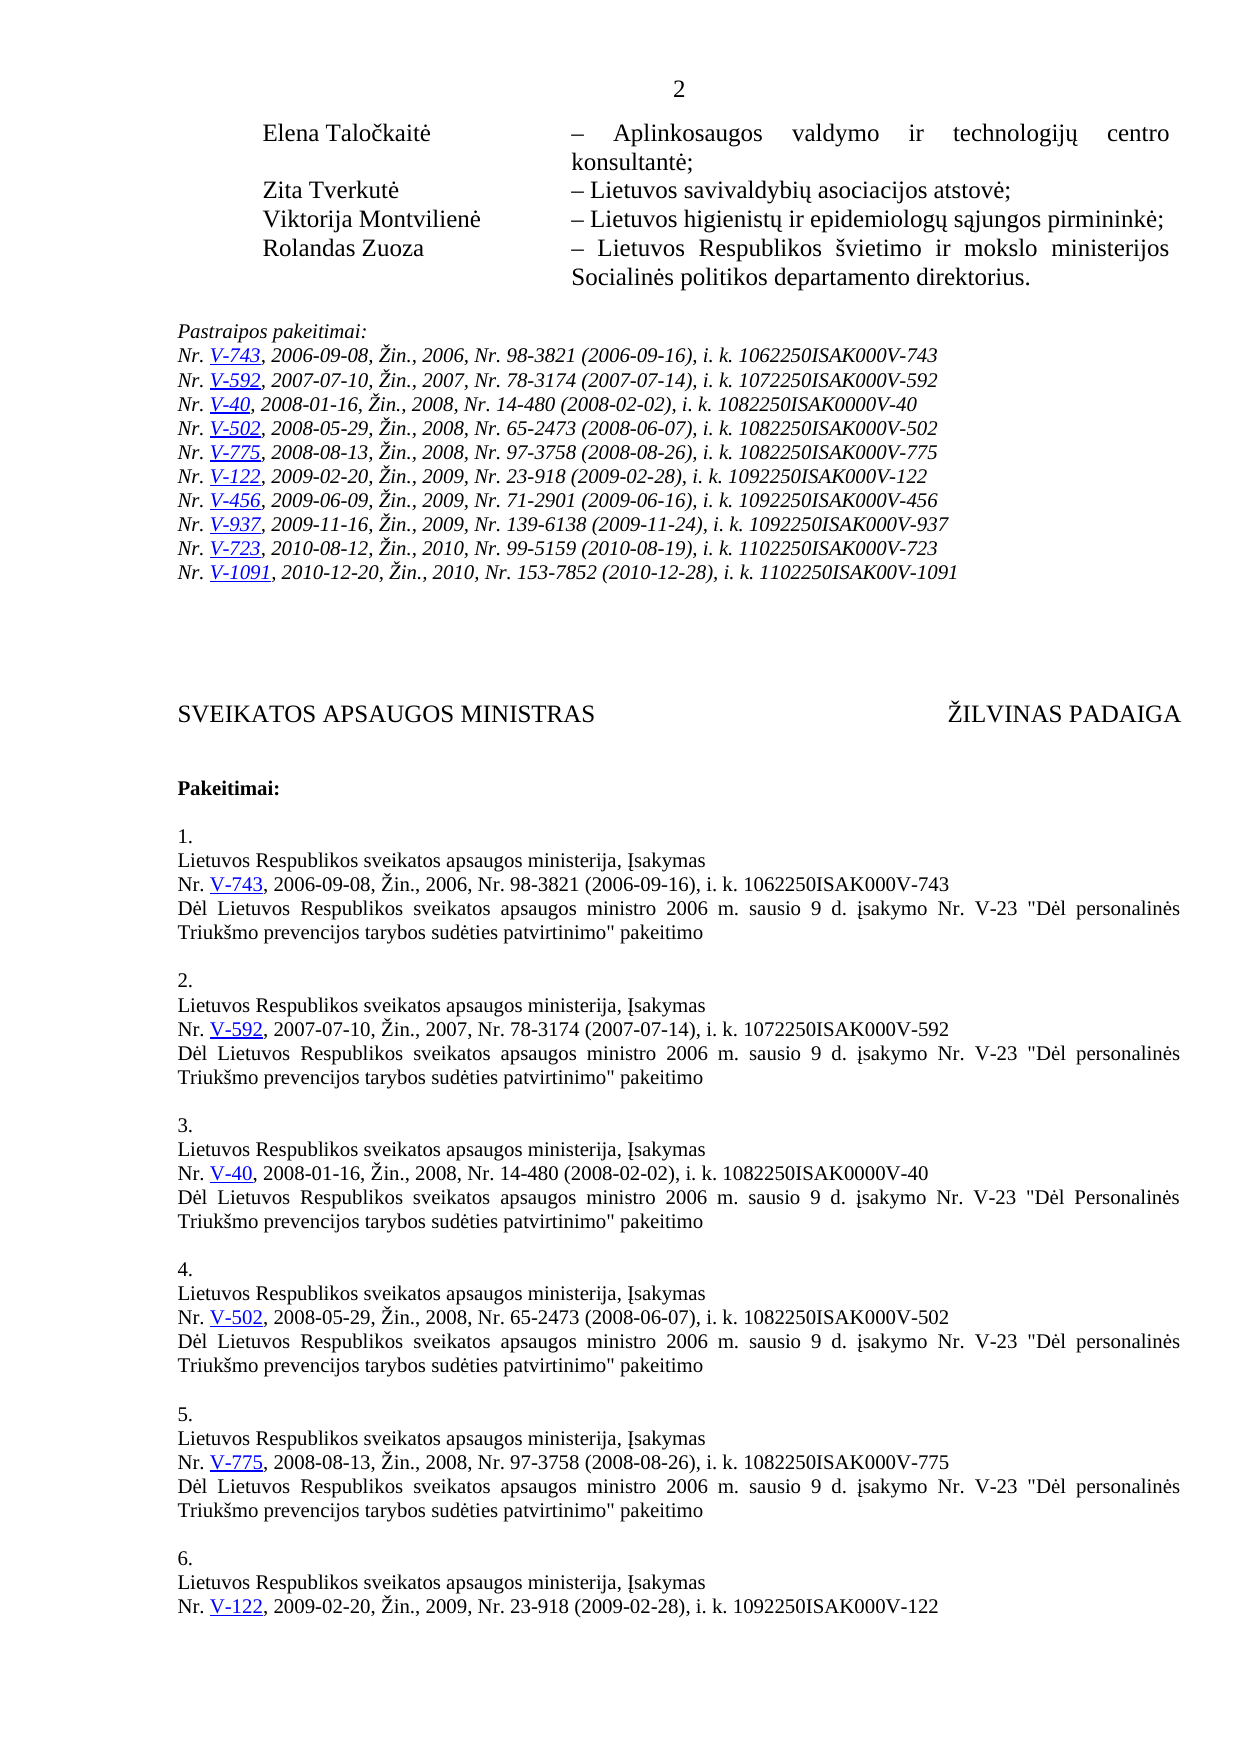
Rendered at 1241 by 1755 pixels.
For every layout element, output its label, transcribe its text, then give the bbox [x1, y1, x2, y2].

text Lietuvos Respublikos sveikatos apsaugos ministerija, Įsakymas [177, 1570, 1181, 1594]
text Nr. V-122, 2009-02-20, Žin., 2009, Nr. 23-918 (2009-02-28), i. k. 1092250ISAK000V-122 [177, 464, 1181, 488]
text Lietuvos Respublikos sveikatos apsaugos ministerija, Įsakymas [177, 1137, 1181, 1161]
text Nr. V-775, 2008-08-13, Žin., 2008, Nr. 97-3758 (2008-08-26), i. k. 1082250ISAK000V-775 [177, 1450, 1181, 1474]
text 3. [177, 1113, 1181, 1137]
text 6. [177, 1546, 1181, 1570]
text 5. [177, 1402, 1181, 1426]
text Pakeitimai: [177, 776, 1181, 800]
text Dėl Lietuvos Respublikos sveikatos apsaugos ministro 2006 m. sausio 9 d. įsakymo Nr. V-23 "Dėl personalinės Triukšmo prevencijos tarybos sudėties patvirtinimo" pakeitimo [177, 1329, 1181, 1377]
table_cell Elena Taločkaitė [177, 118, 560, 176]
text Dėl Lietuvos Respublikos sveikatos apsaugos ministro 2006 m. sausio 9 d. įsakymo Nr. V-23 "Dėl personalinės Triukšmo prevencijos tarybos sudėties patvirtinimo" pakeitimo [177, 1041, 1181, 1089]
text Dėl Lietuvos Respublikos sveikatos apsaugos ministro 2006 m. sausio 9 d. įsakymo Nr. V-23 "Dėl Personalinės Triukšmo prevencijos tarybos sudėties patvirtinimo" pakeitimo [177, 1185, 1181, 1233]
text Lietuvos Respublikos sveikatos apsaugos ministerija, Įsakymas [177, 1426, 1181, 1450]
table_cell – Aplinkosaugos valdymo ir technologijų centro konsultantė; [560, 118, 1181, 176]
text Nr. V-592, 2007-07-10, Žin., 2007, Nr. 78-3174 (2007-07-14), i. k. 1072250ISAK000V-592 [177, 367, 1181, 392]
table_cell Viktorija Montvilienė [177, 204, 560, 233]
text 4. [177, 1257, 1181, 1281]
text Nr. V-937, 2009-11-16, Žin., 2009, Nr. 139-6138 (2009-11-24), i. k. 1092250ISAK000V-937 [177, 512, 1181, 536]
text SVEIKATOS APSAUGOS MINISTRAS ŽILVINAS PADAIGA [177, 699, 1181, 728]
text Lietuvos Respublikos sveikatos apsaugos ministerija, Įsakymas [177, 992, 1181, 1017]
text Nr. V-743, 2006-09-08, Žin., 2006, Nr. 98-3821 (2006-09-16), i. k. 1062250ISAK000V-743 [177, 343, 1181, 367]
text Nr. V-456, 2009-06-09, Žin., 2009, Nr. 71-2901 (2009-06-16), i. k. 1092250ISAK000V-456 [177, 488, 1181, 512]
text Nr. V-502, 2008-05-29, Žin., 2008, Nr. 65-2473 (2008-06-07), i. k. 1082250ISAK000V-502 [177, 1305, 1181, 1329]
table_cell – Lietuvos higienistų ir epidemiologų sąjungos pirmininkė; [560, 204, 1181, 233]
text Lietuvos Respublikos sveikatos apsaugos ministerija, Įsakymas [177, 1281, 1181, 1305]
table_cell – Lietuvos savivaldybių asociacijos atstovė; [560, 176, 1181, 204]
text 2. [177, 968, 1181, 992]
text 1. [177, 824, 1181, 848]
text Dėl Lietuvos Respublikos sveikatos apsaugos ministro 2006 m. sausio 9 d. įsakymo Nr. V-23 "Dėl personalinės Triukšmo prevencijos tarybos sudėties patvirtinimo" pakeitimo [177, 1474, 1181, 1522]
text Lietuvos Respublikos sveikatos apsaugos ministerija, Įsakymas [177, 848, 1181, 872]
text Nr. V-40, 2008-01-16, Žin., 2008, Nr. 14-480 (2008-02-02), i. k. 1082250ISAK0000V-40 [177, 392, 1181, 416]
text Nr. V-775, 2008-08-13, Žin., 2008, Nr. 97-3758 (2008-08-26), i. k. 1082250ISAK000V-775 [177, 440, 1181, 464]
table_cell – Lietuvos Respublikos švietimo ir mokslo ministerijos Socialinės politikos departamento direktorius. [560, 233, 1181, 291]
text Nr. V-502, 2008-05-29, Žin., 2008, Nr. 65-2473 (2008-06-07), i. k. 1082250ISAK000V-502 [177, 416, 1181, 440]
table_cell Zita Tverkutė [177, 176, 560, 204]
text Nr. V-592, 2007-07-10, Žin., 2007, Nr. 78-3174 (2007-07-14), i. k. 1072250ISAK000V-592 [177, 1017, 1181, 1041]
text Nr. V-1091, 2010-12-20, Žin., 2010, Nr. 153-7852 (2010-12-28), i. k. 1102250ISAK00V-1091 [177, 560, 1181, 584]
text Nr. V-743, 2006-09-08, Žin., 2006, Nr. 98-3821 (2006-09-16), i. k. 1062250ISAK000V-743 [177, 872, 1181, 896]
text Pastraipos pakeitimai: [177, 319, 1181, 343]
text Nr. V-723, 2010-08-12, Žin., 2010, Nr. 99-5159 (2010-08-19), i. k. 1102250ISAK000V-723 [177, 536, 1181, 560]
table_cell Rolandas Zuoza [177, 233, 560, 291]
text Dėl Lietuvos Respublikos sveikatos apsaugos ministro 2006 m. sausio 9 d. įsakymo Nr. V-23 "Dėl personalinės Triukšmo prevencijos tarybos sudėties patvirtinimo" pakeitimo [177, 896, 1181, 944]
text Nr. V-122, 2009-02-20, Žin., 2009, Nr. 23-918 (2009-02-28), i. k. 1092250ISAK000V-122 [177, 1594, 1181, 1618]
text Nr. V-40, 2008-01-16, Žin., 2008, Nr. 14-480 (2008-02-02), i. k. 1082250ISAK0000V-40 [177, 1161, 1181, 1185]
